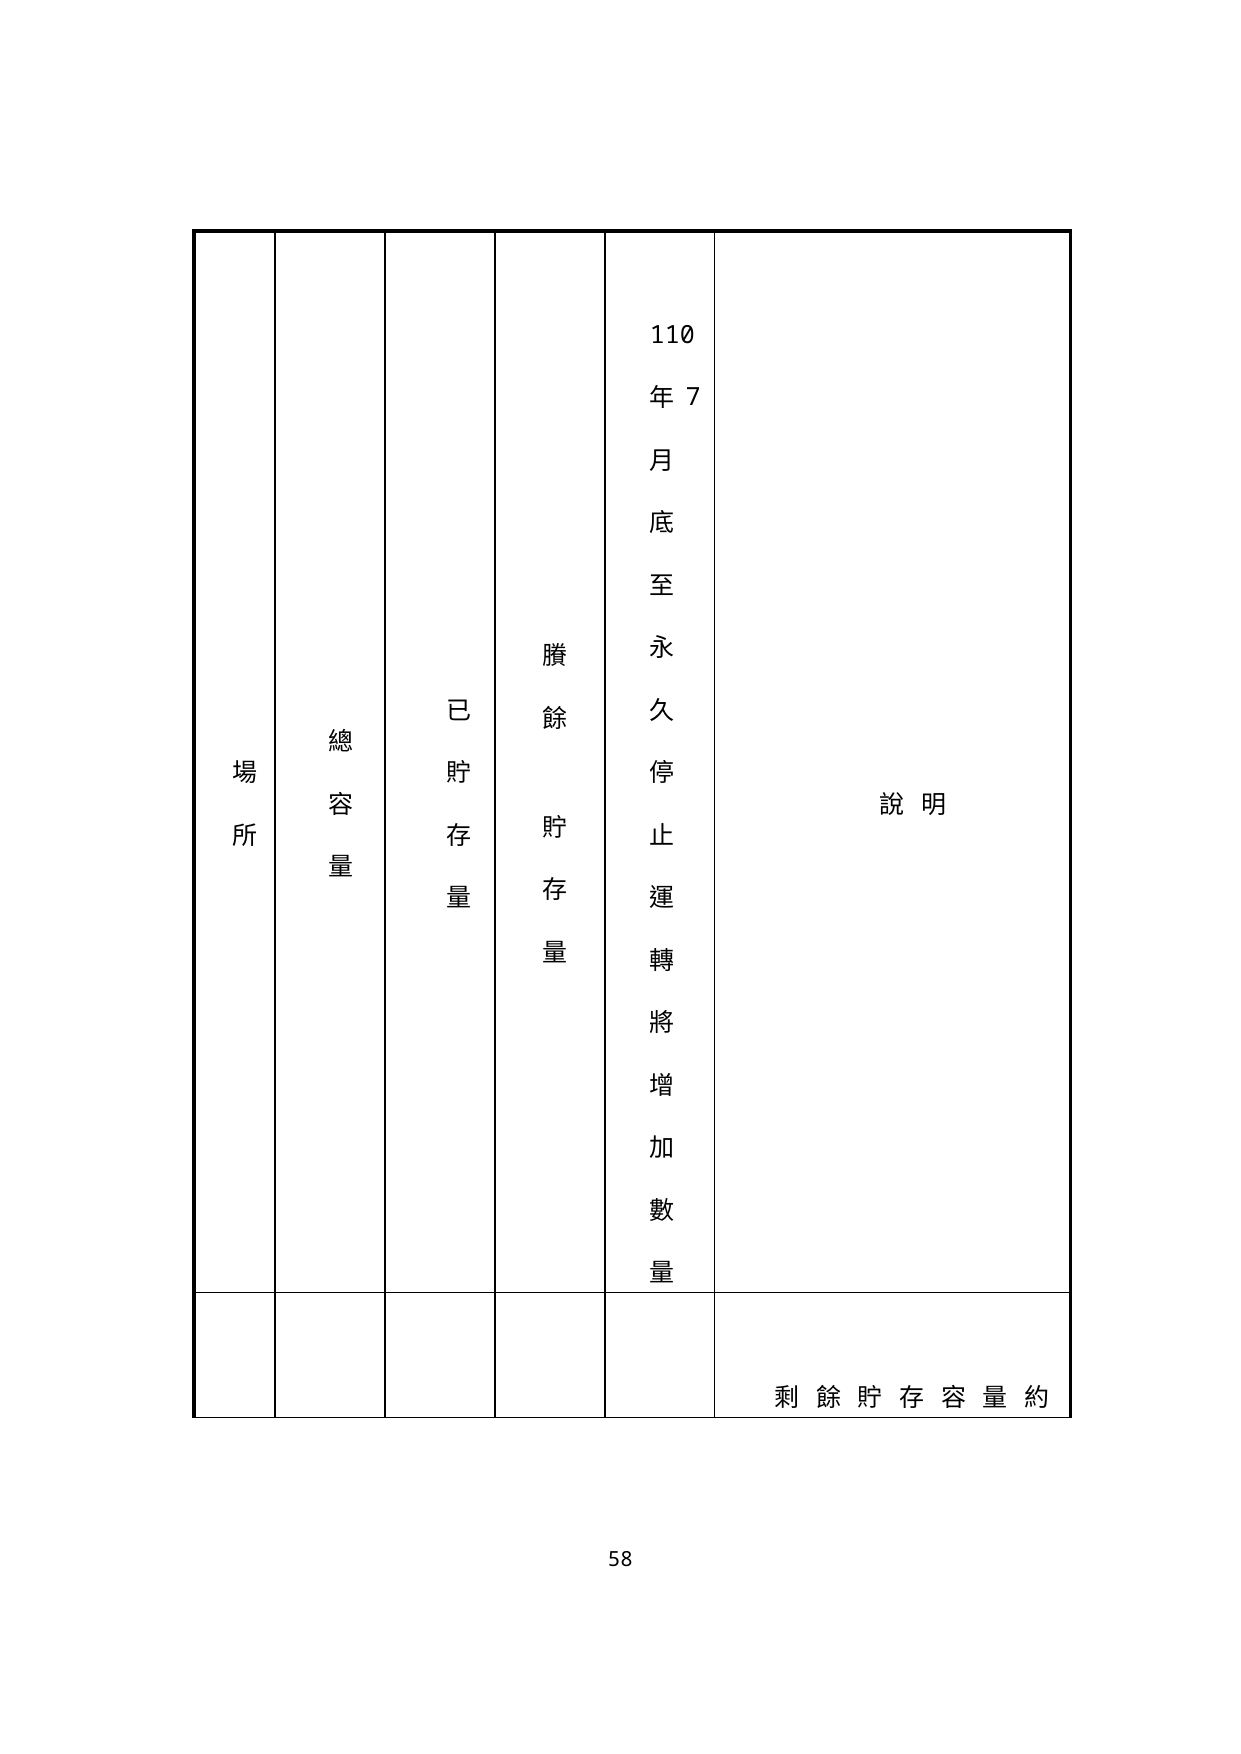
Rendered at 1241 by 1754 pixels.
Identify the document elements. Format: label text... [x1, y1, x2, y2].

table_header 場所 [196, 233, 274, 1292]
table_header 賸餘 貯存量 [496, 233, 604, 1292]
table_cell 剩餘貯存容量約 [715, 1293, 1069, 1417]
table_header 已貯存量 [386, 233, 494, 1292]
table_cell [496, 1293, 604, 1417]
table_cell [386, 1293, 494, 1417]
table_header 總容量 [276, 233, 384, 1292]
table_header 110年7月底至永久停止運轉將增加數量 [606, 233, 714, 1292]
table_cell [276, 1293, 384, 1417]
table_cell [196, 1293, 274, 1417]
table_header 說明 [715, 233, 1069, 1292]
table_cell [606, 1293, 714, 1417]
